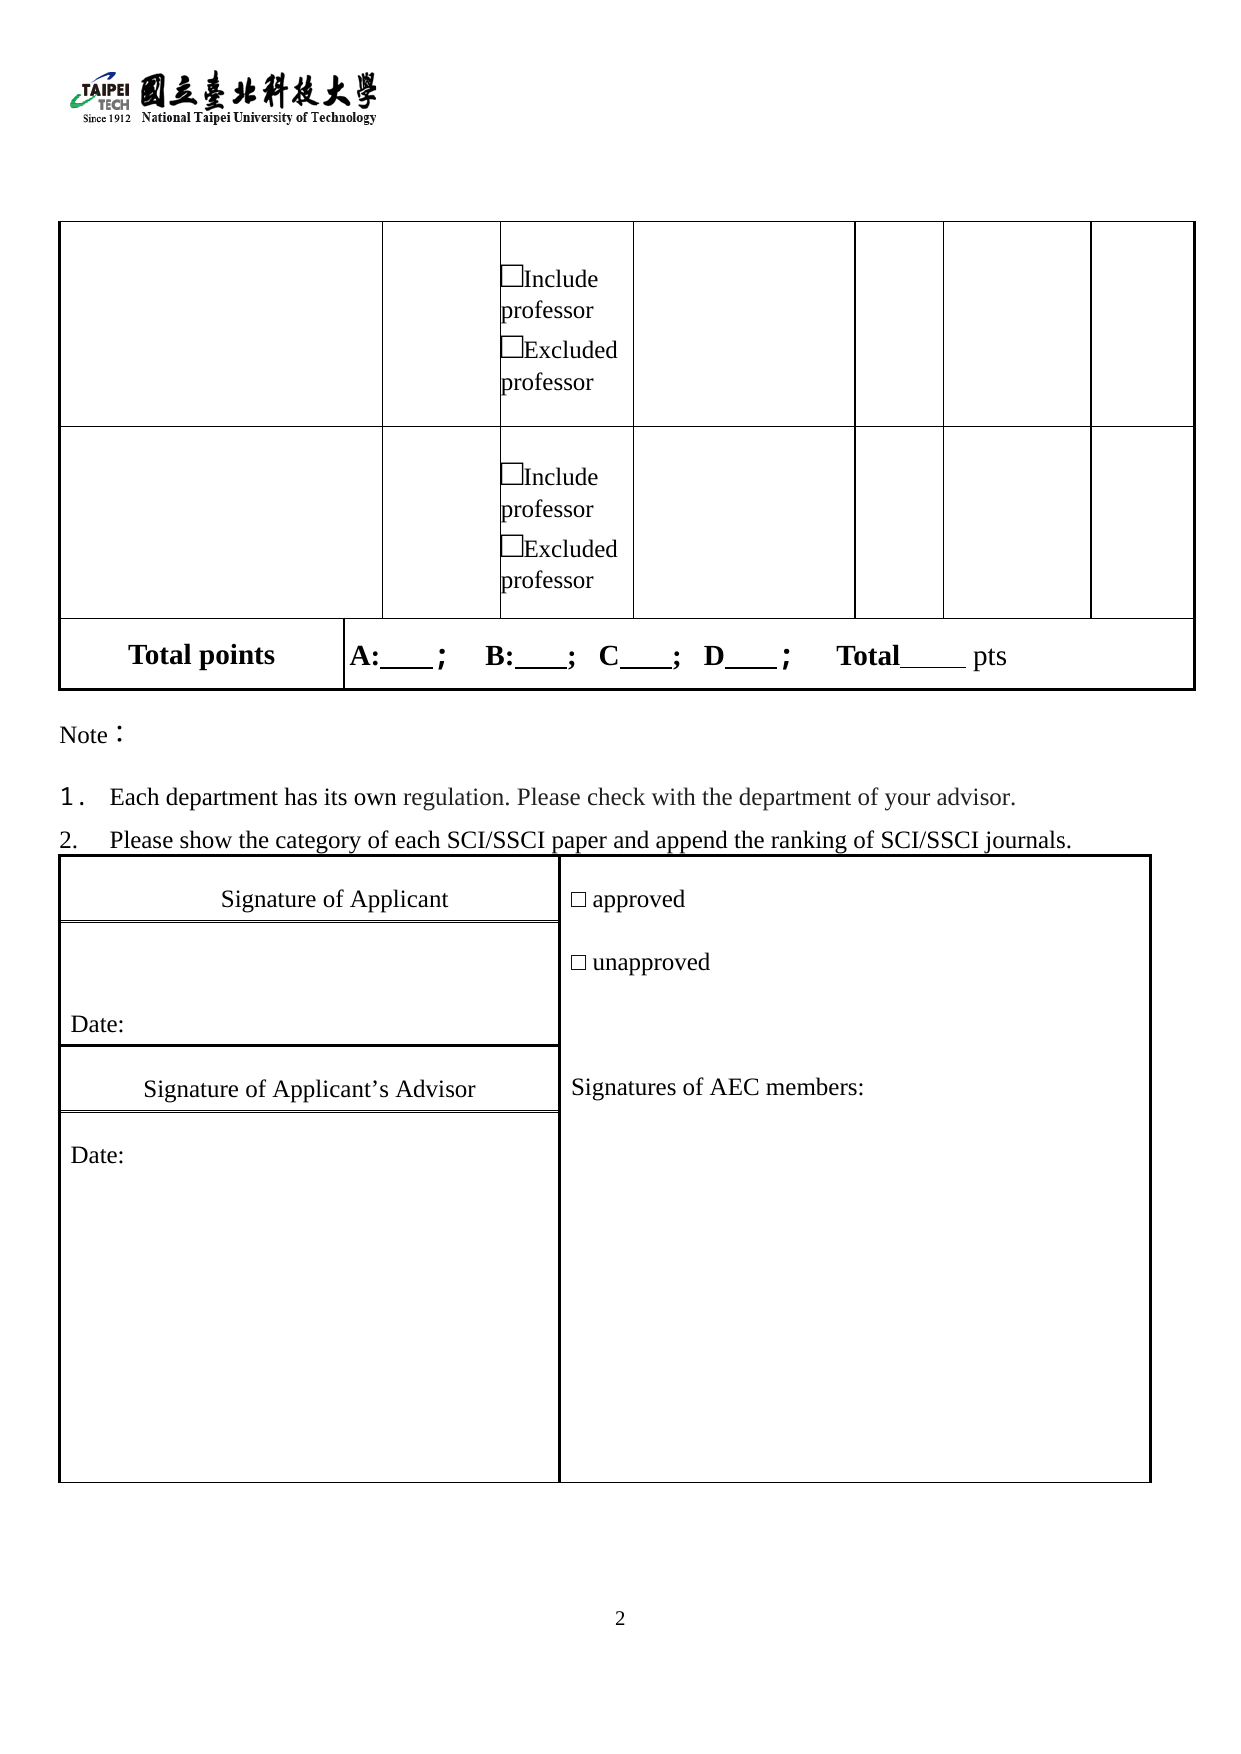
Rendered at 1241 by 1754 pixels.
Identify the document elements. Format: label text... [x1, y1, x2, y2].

table_cell [1092, 427, 1193, 617]
table_header Signature of Applicant [61, 857, 558, 919]
table_cell [383, 427, 500, 617]
table_cell [1092, 222, 1193, 426]
table_cell Total points [61, 619, 343, 688]
table_header □ approved □ unapproved Signatures of AEC members: [561, 857, 1149, 1482]
table_cell [856, 427, 943, 617]
table_cell [944, 222, 1090, 426]
table_cell [944, 427, 1090, 617]
table_cell □Include professor □Excluded professor [501, 222, 633, 426]
list Please show the category of each SCI/SSCI paper and append the ranking of SCI/SSCI journals. [59, 829, 1181, 854]
table_cell Signature of Applicant’s Advisor [61, 1047, 558, 1109]
table_cell [856, 222, 943, 426]
table_cell □Include professor □Excluded professor [501, 427, 633, 617]
table_cell A: ; B: ; C ; D ; Total pts [345, 619, 1193, 688]
table_cell Date: [61, 923, 558, 1044]
table_cell [634, 427, 854, 617]
table_cell [61, 427, 382, 617]
list Each department has its own regulation. Please check with the department of your advisor. [59, 754, 1181, 816]
table_cell [634, 222, 854, 426]
table_cell Date: [61, 1113, 558, 1482]
table_cell [61, 222, 382, 426]
text Note： [59, 691, 1181, 754]
table_cell [383, 222, 500, 426]
